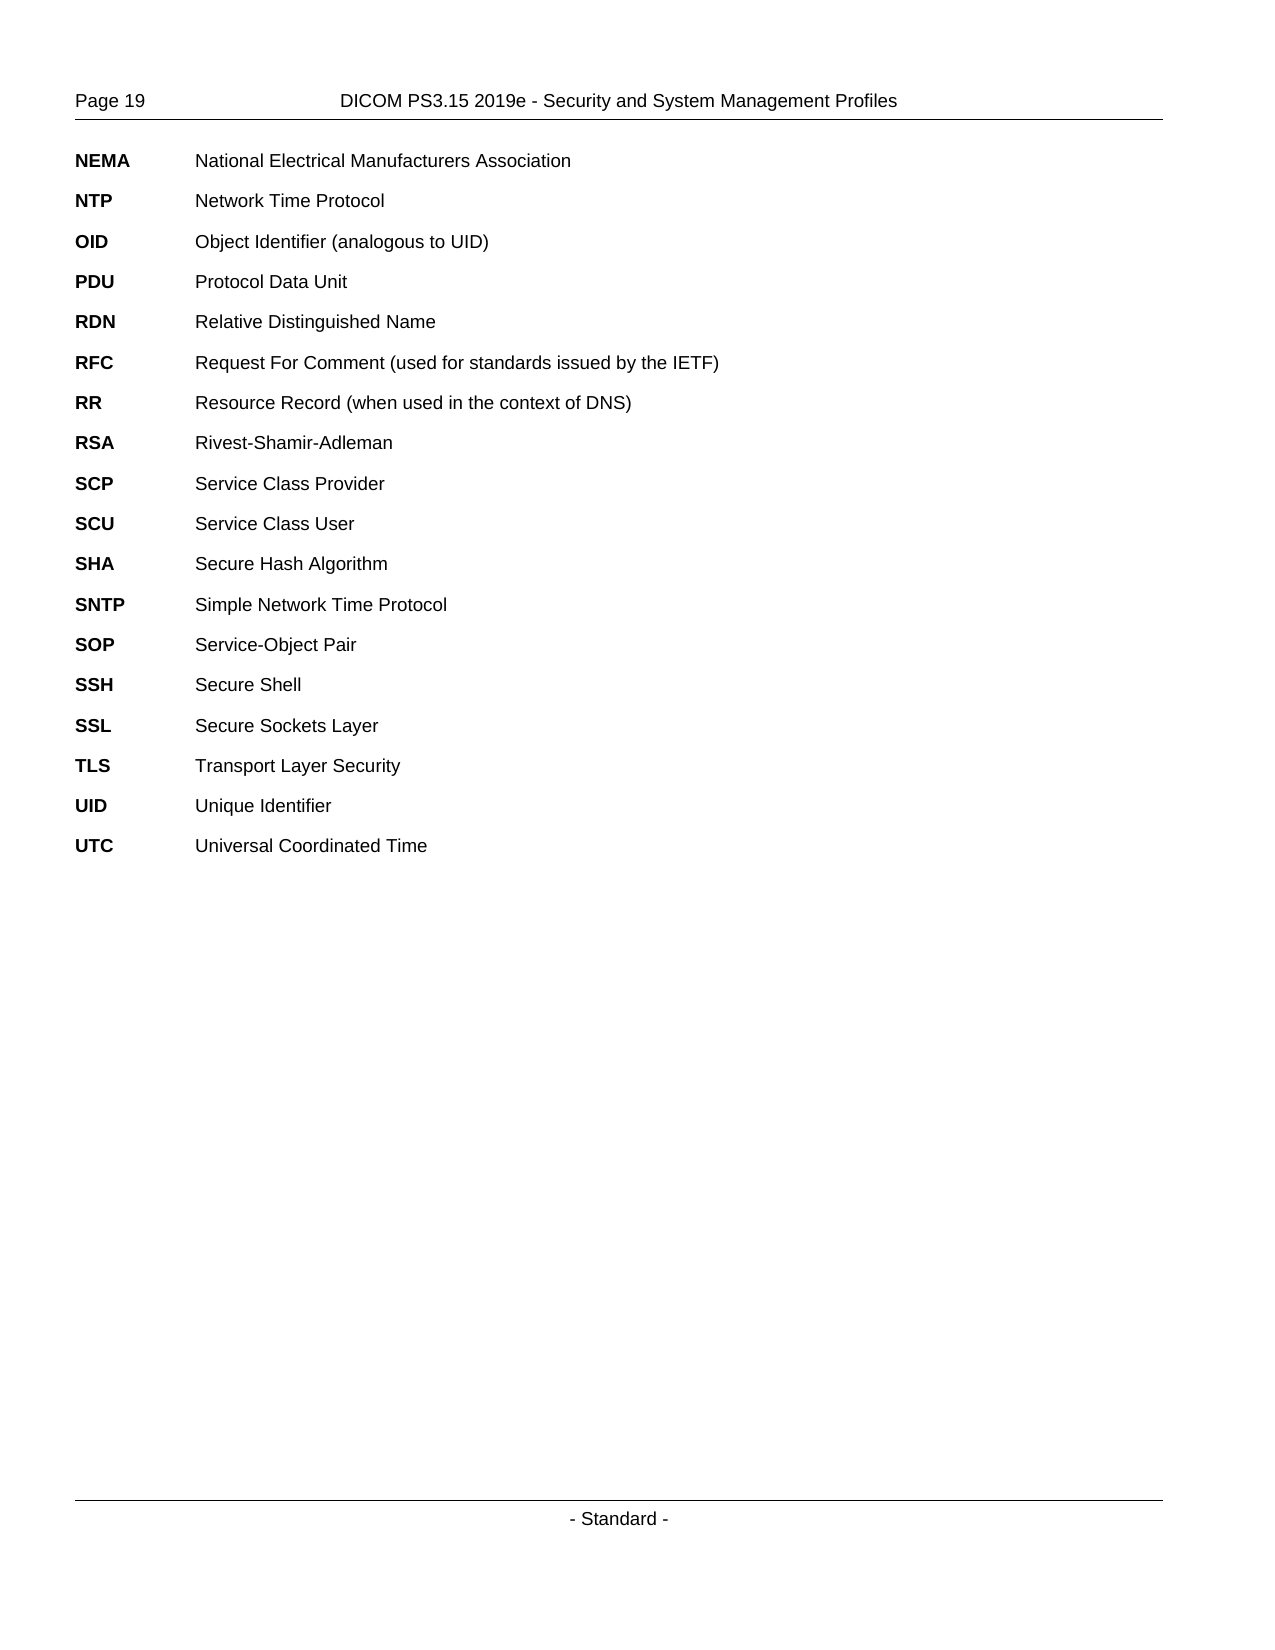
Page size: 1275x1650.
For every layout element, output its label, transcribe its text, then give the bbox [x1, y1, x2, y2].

text RR Resource Record (when used in the context of DNS) [75, 392, 1162, 413]
text SCU Service Class User [75, 513, 1162, 534]
text SNTP Simple Network Time Protocol [75, 593, 1162, 615]
text RSA Rivest-Shamir-Adleman [75, 432, 1162, 454]
text SSH Secure Shell [75, 674, 1162, 696]
text RFC Request For Comment (used for standards issued by the IETF) [75, 352, 1162, 373]
text RDN Relative Distinguished Name [75, 311, 1162, 333]
text NEMA National Electrical Manufacturers Association [75, 150, 1162, 172]
text SCP Service Class Provider [75, 472, 1162, 494]
text OID Object Identifier (analogous to UID) [75, 231, 1162, 252]
text NTP Network Time Protocol [75, 190, 1162, 212]
text UTC Universal Coordinated Time [75, 835, 1162, 857]
text PDU Protocol Data Unit [75, 271, 1162, 292]
text UID Unique Identifier [75, 795, 1162, 817]
text TLS Transport Layer Security [75, 755, 1162, 776]
text SHA Secure Hash Algorithm [75, 553, 1162, 575]
text SOP Service-Object Pair [75, 634, 1162, 655]
text SSL Secure Sockets Layer [75, 714, 1162, 736]
